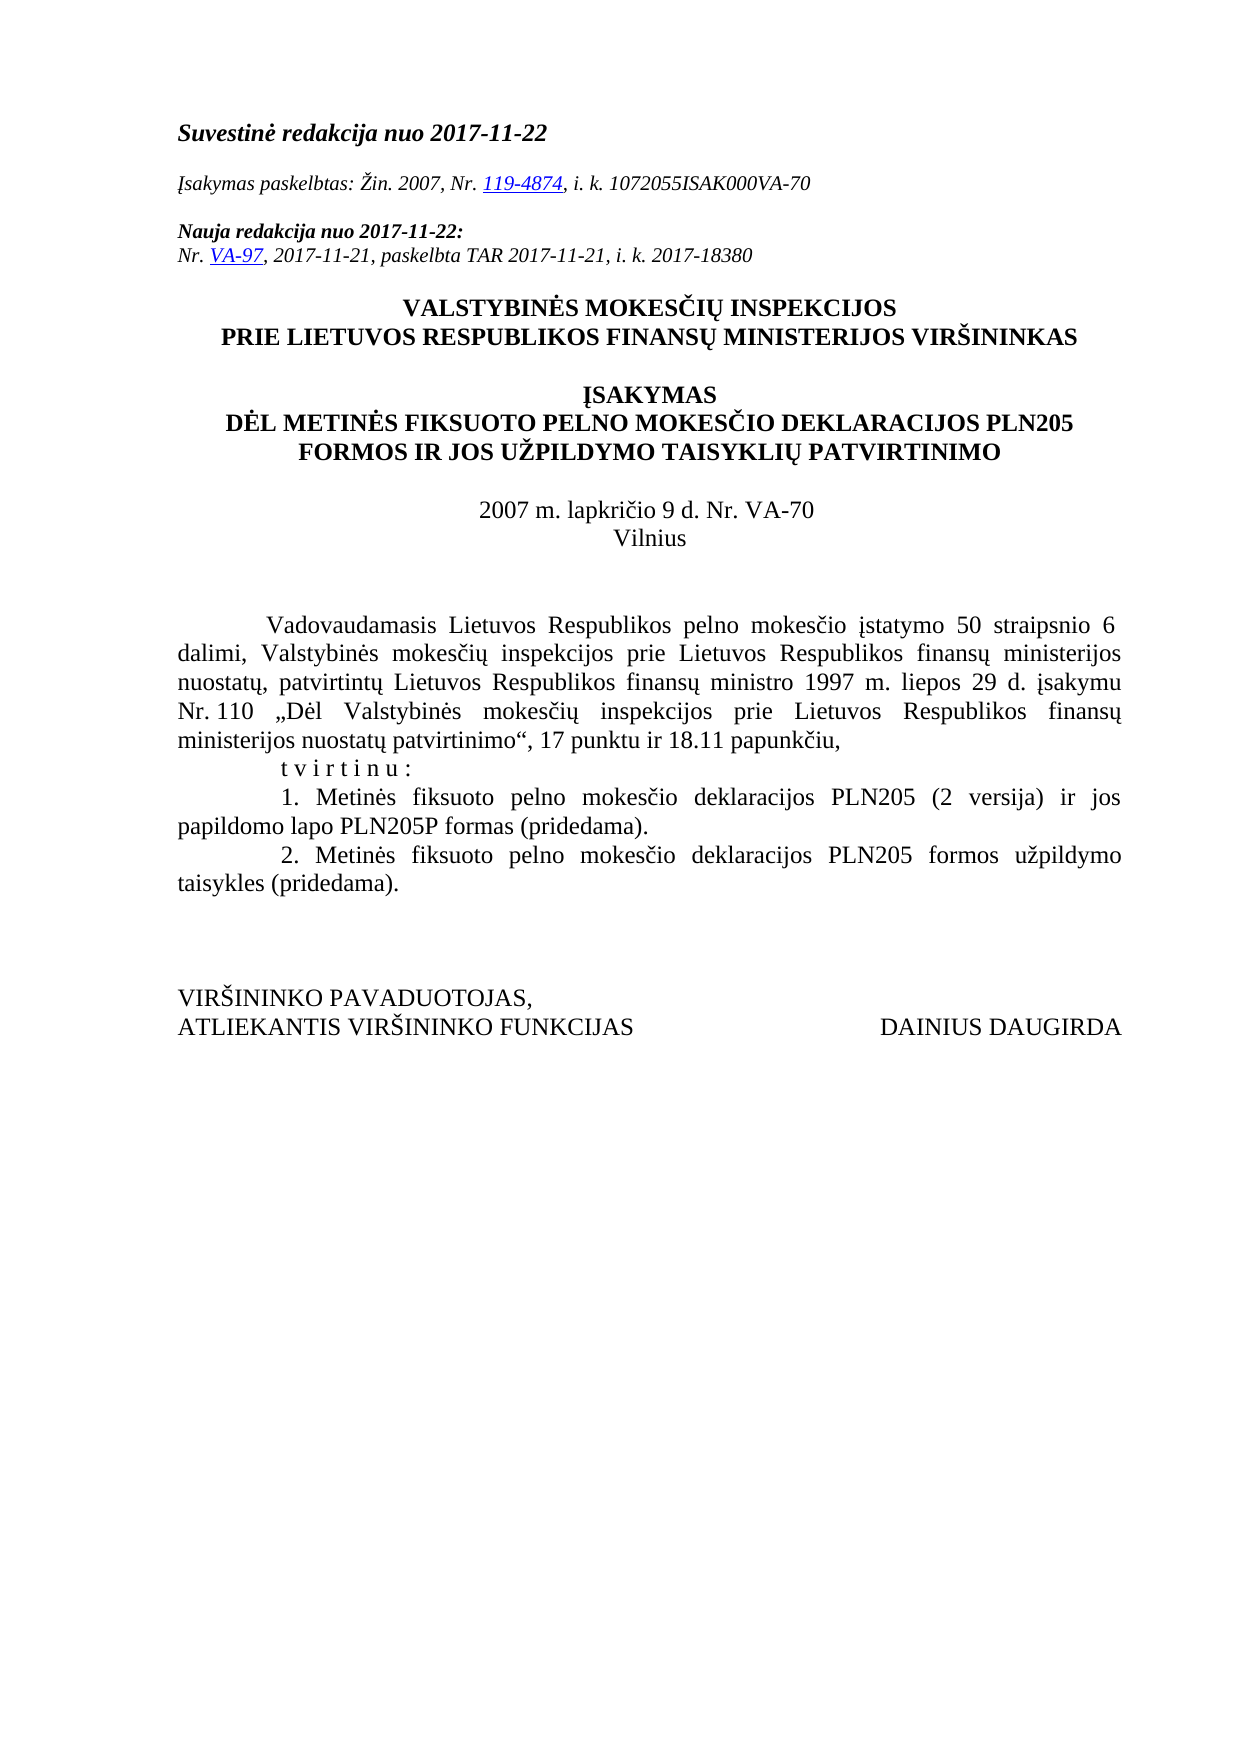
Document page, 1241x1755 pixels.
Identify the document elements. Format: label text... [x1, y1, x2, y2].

text PRIE LIETUVOS RESPUBLIKOS FINANSŲ MINISTERIJOS VIRŠININKAS [177, 322, 1122, 351]
text DĖL METINĖS FIKSUOTO PELNO MOKESČIO DEKLARACIJOS PLN205 FORMOS IR JOS UŽPILDYMO TAISYKLIŲ PATVIRTINIMO [177, 408, 1122, 466]
text Nauja redakcija nuo 2017-11-22: [177, 219, 1122, 243]
text VALSTYBINĖS MOKESČIŲ INSPEKCIJOS [177, 293, 1122, 322]
text VIRŠININKO PAVADUOTOJAS, [177, 983, 1122, 1012]
text 2007 m. lapkričio 9 d. Nr. VA-70 [177, 495, 1122, 523]
text Nr. VA-97, 2017-11-21, paskelbta TAR 2017-11-21, i. k. 2017-18380 [177, 243, 1122, 267]
text t virtinu: [177, 753, 1122, 782]
text ĮSAKYMAS [177, 380, 1122, 408]
text Įsakymas paskelbtas: Žin. 2007, Nr. 119-4874, i. k. 1072055ISAK000VA-70 [177, 171, 1122, 195]
text ATLIEKANTIS VIRŠININKO FUNKCIJAS DAINIUS DAUGIRDA [177, 1012, 1122, 1041]
text Suvestinė redakcija nuo 2017-11-22 [177, 118, 1122, 147]
text Vilnius [177, 523, 1122, 552]
text Vadovaudamasis Lietuvos Respublikos pelno mokesčio įstatymo 50 straipsnio 6 dalimi, Valstybinės mokesčių inspekcijos prie Lietuvos Respublikos finansų ministerijos nuostatų, patvirtintų Lietuvos Respublikos finansų ministro 1997 m. liepos 29 d. įsakymu Nr. 110 „Dėl Valstybinės mokesčių inspekcijos prie Lietuvos Respublikos finansų ministerijos nuostatų patvirtinimo“, 17 punktu ir 18.11 papunkčiu, [177, 610, 1122, 753]
text 1. Metinės fiksuoto pelno mokesčio deklaracijos PLN205 (2 versija) ir jos papildomo lapo PLN205P formas (pridedama). [177, 782, 1122, 840]
text 2. Metinės fiksuoto pelno mokesčio deklaracijos PLN205 formos užpildymo taisykles (pridedama). [177, 840, 1122, 897]
